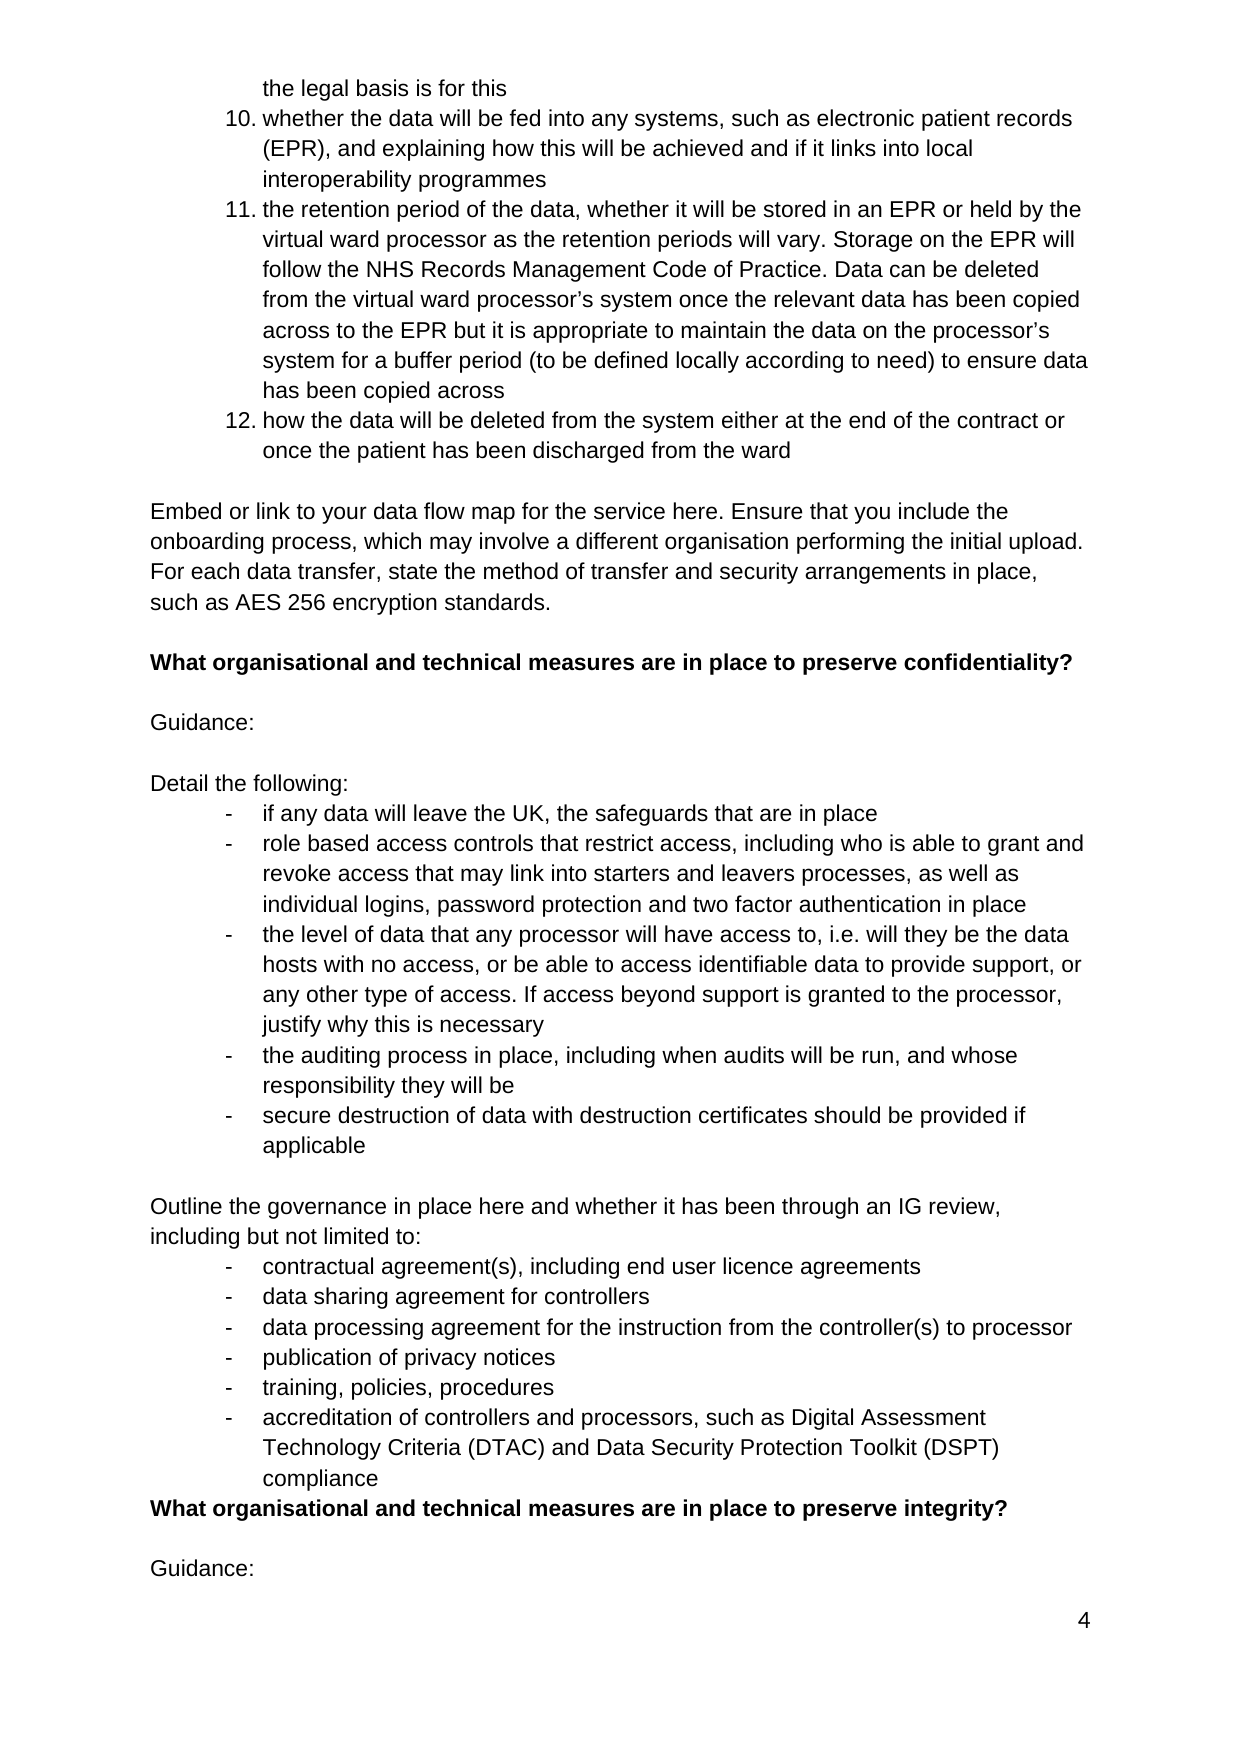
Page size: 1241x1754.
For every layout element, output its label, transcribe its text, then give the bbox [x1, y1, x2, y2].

text - accreditation of controllers and processors, such as Digital Assessment Technology Criteria (DTAC) and Data Security Protection Toolkit (DSPT) compliance [225, 1404, 1090, 1491]
text - contractual agreement(s), including end user licence agreements [225, 1253, 1090, 1279]
text - the level of data that any processor will have access to, i.e. will they be the data hosts with no access, or be able to access identifiable data to provide support, or any other type of access. If access beyond support is granted to the processor, justify why this is necessary [225, 921, 1090, 1038]
text Guidance: [150, 1555, 1090, 1582]
list the retention period of the data, whether it will be stored in an EPR or held by the virtual ward processor as the retention periods will vary. Storage on the EPR will follow the NHS Records Management Code of Practice. Data can be deleted from the virtual ward processor’s system once the relevant data has been copied across to the EPR but it is appropriate to maintain the data on the processor’s system for a buffer period (to be defined locally according to need) to ensure data has been copied across [225, 196, 1090, 403]
text Detail the following: [150, 770, 1090, 796]
list whether the data will be fed into any systems, such as electronic patient records (EPR), and explaining how this will be achieved and if it links into local interoperability programmes [225, 105, 1090, 192]
text - data processing agreement for the instruction from the controller(s) to processor [225, 1313, 1090, 1340]
text - publication of privacy notices [225, 1344, 1090, 1370]
list the legal basis is for this [225, 75, 1090, 101]
text Guidance: [150, 709, 1090, 736]
text - secure destruction of data with destruction certificates should be provided if applicable [225, 1102, 1090, 1159]
text Outline the governance in place here and whether it has been through an IG review, including but not limited to: [150, 1193, 1090, 1249]
text - the auditing process in place, including when audits will be run, and whose responsibility they will be [225, 1042, 1090, 1098]
text - if any data will leave the UK, the safeguards that are in place [225, 800, 1090, 826]
text What organisational and technical measures are in place to preserve integrity? [150, 1495, 1090, 1521]
text - data sharing agreement for controllers [225, 1283, 1090, 1310]
text What organisational and technical measures are in place to preserve confidentiality? [150, 649, 1090, 675]
text - training, policies, procedures [225, 1374, 1090, 1400]
list how the data will be deleted from the system either at the end of the contract or once the patient has been discharged from the ward [225, 407, 1090, 464]
text - role based access controls that restrict access, including who is able to grant and revoke access that may link into starters and leavers processes, as well as individual logins, password protection and two factor authentication in place [225, 830, 1090, 917]
text Embed or link to your data flow map for the service here. Ensure that you include the onboarding process, which may involve a different organisation performing the initial upload. For each data transfer, state the method of transfer and security arrangements in place, such as AES 256 encryption standards. [150, 498, 1090, 615]
